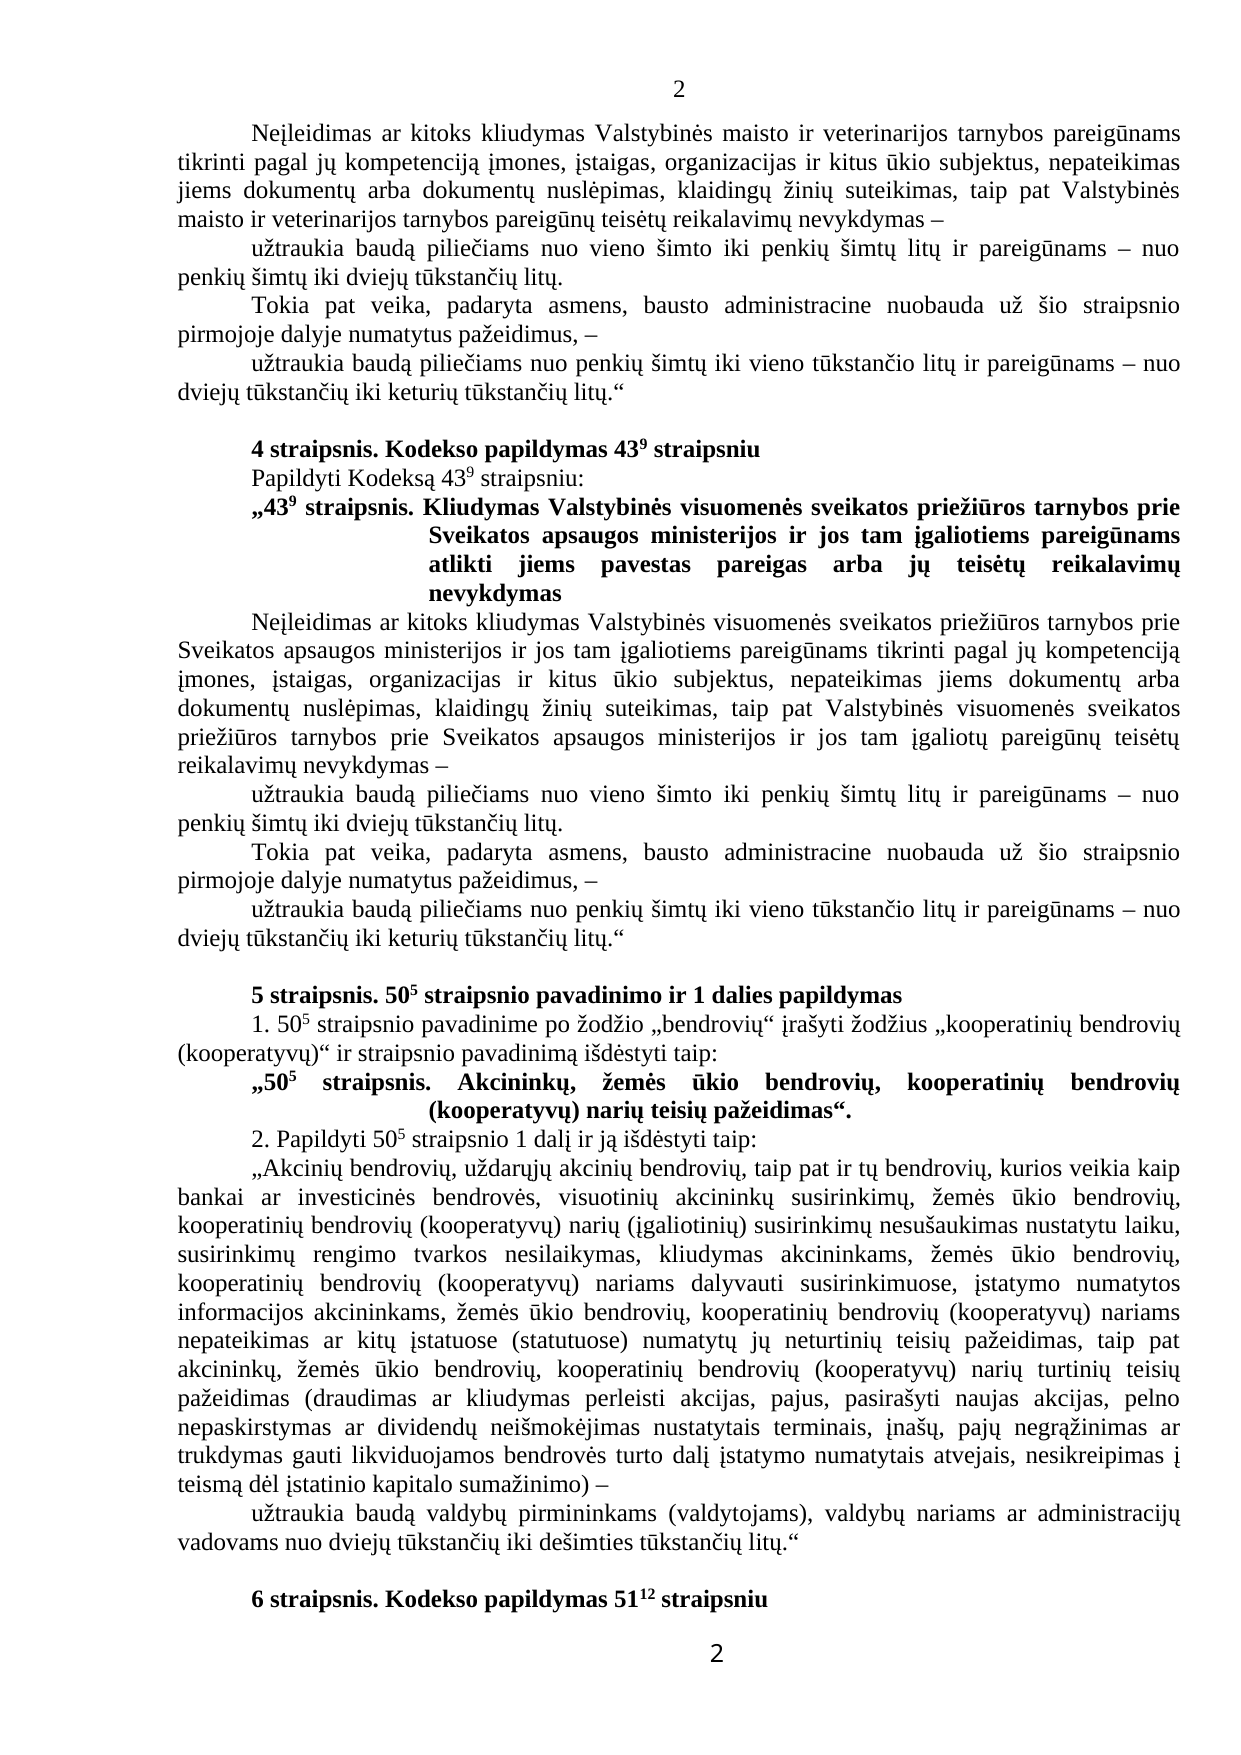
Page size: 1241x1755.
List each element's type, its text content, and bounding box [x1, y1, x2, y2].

text Neįleidimas ar kitoks kliudymas Valstybinės maisto ir veterinarijos tarnybos pareigūnams tikrinti pagal jų kompetenciją įmones, įstaigas, organizacijas ir kitus ūkio subjektus, nepateikimas jiems dokumentų arba dokumentų nuslėpimas, klaidingų žinių suteikimas, taip pat Valstybinės maisto ir veterinarijos tarnybos pareigūnų teisėtų reikalavimų nevykdymas – [177, 118, 1181, 233]
text Papildyti Kodeksą 439 straipsniu: [177, 463, 1181, 492]
text 2. Papildyti 505 straipsnio 1 dalį ir ją išdėstyti taip: [177, 1124, 1181, 1153]
text 4 straipsnis. Kodekso papildymas 439 straipsniu [177, 434, 1181, 463]
text užtraukia baudą piliečiams nuo penkių šimtų iki vieno tūkstančio litų ir pareigūnams – nuo dviejų tūkstančių iki keturių tūkstančių litų.“ [177, 894, 1181, 952]
text „505 straipsnis. Akcininkų, žemės ūkio bendrovių, kooperatinių bendrovių (kooperatyvų) narių teisių pažeidimas“. [251, 1067, 1181, 1124]
text 5 straipsnis. 505 straipsnio pavadinimo ir 1 dalies papildymas [177, 981, 1181, 1009]
text užtraukia baudą piliečiams nuo penkių šimtų iki vieno tūkstančio litų ir pareigūnams – nuo dviejų tūkstančių iki keturių tūkstančių litų.“ [177, 348, 1181, 406]
text užtraukia baudą valdybų pirmininkams (valdytojams), valdybų nariams ar administracijų vadovams nuo dviejų tūkstančių iki dešimties tūkstančių litų.“ [177, 1498, 1181, 1556]
text užtraukia baudą piliečiams nuo vieno šimto iki penkių šimtų litų ir pareigūnams – nuo penkių šimtų iki dviejų tūkstančių litų. [177, 233, 1181, 291]
text „Akcinių bendrovių, uždarųjų akcinių bendrovių, taip pat ir tų bendrovių, kurios veikia kaip bankai ar investicinės bendrovės, visuotinių akcininkų susirinkimų, žemės ūkio bendrovių, kooperatinių bendrovių (kooperatyvų) narių (įgaliotinių) susirinkimų nesušaukimas nustatytu laiku, susirinkimų rengimo tvarkos nesilaikymas, kliudymas akcininkams, žemės ūkio bendrovių, kooperatinių bendrovių (kooperatyvų) nariams dalyvauti susirinkimuose, įstatymo numatytos informacijos akcininkams, žemės ūkio bendrovių, kooperatinių bendrovių (kooperatyvų) nariams nepateikimas ar kitų įstatuose (statutuose) numatytų jų neturtinių teisių pažeidimas, taip pat akcininkų, žemės ūkio bendrovių, kooperatinių bendrovių (kooperatyvų) narių turtinių teisių pažeidimas (draudimas ar kliudymas perleisti akcijas, pajus, pasirašyti naujas akcijas, pelno nepaskirstymas ar dividendų neišmokėjimas nustatytais terminais, įnašų, pajų negrąžinimas ar trukdymas gauti likviduojamos bendrovės turto dalį įstatymo numatytais atvejais, nesikreipimas į teismą dėl įstatinio kapitalo sumažinimo) – [177, 1153, 1181, 1498]
text „439 straipsnis. Kliudymas Valstybinės visuomenės sveikatos priežiūros tarnybos prie Sveikatos apsaugos ministerijos ir jos tam įgaliotiems pareigūnams atlikti jiems pavestas pareigas arba jų teisėtų reikalavimų nevykdymas [251, 492, 1181, 607]
text Tokia pat veika, padaryta asmens, bausto administracine nuobauda už šio straipsnio pirmojoje dalyje numatytus pažeidimus, – [177, 291, 1181, 348]
text 1. 505 straipsnio pavadinime po žodžio „bendrovių“ įrašyti žodžius „kooperatinių bendrovių (kooperatyvų)“ ir straipsnio pavadinimą išdėstyti taip: [177, 1009, 1181, 1067]
text užtraukia baudą piliečiams nuo vieno šimto iki penkių šimtų litų ir pareigūnams – nuo penkių šimtų iki dviejų tūkstančių litų. [177, 779, 1181, 837]
text Neįleidimas ar kitoks kliudymas Valstybinės visuomenės sveikatos priežiūros tarnybos prie Sveikatos apsaugos ministerijos ir jos tam įgaliotiems pareigūnams tikrinti pagal jų kompetenciją įmones, įstaigas, organizacijas ir kitus ūkio subjektus, nepateikimas jiems dokumentų arba dokumentų nuslėpimas, klaidingų žinių suteikimas, taip pat Valstybinės visuomenės sveikatos priežiūros tarnybos prie Sveikatos apsaugos ministerijos ir jos tam įgaliotų pareigūnų teisėtų reikalavimų nevykdymas – [177, 607, 1181, 779]
text Tokia pat veika, padaryta asmens, bausto administracine nuobauda už šio straipsnio pirmojoje dalyje numatytus pažeidimus, – [177, 837, 1181, 894]
text 6 straipsnis. Kodekso papildymas 5112 straipsniu [177, 1584, 1181, 1613]
